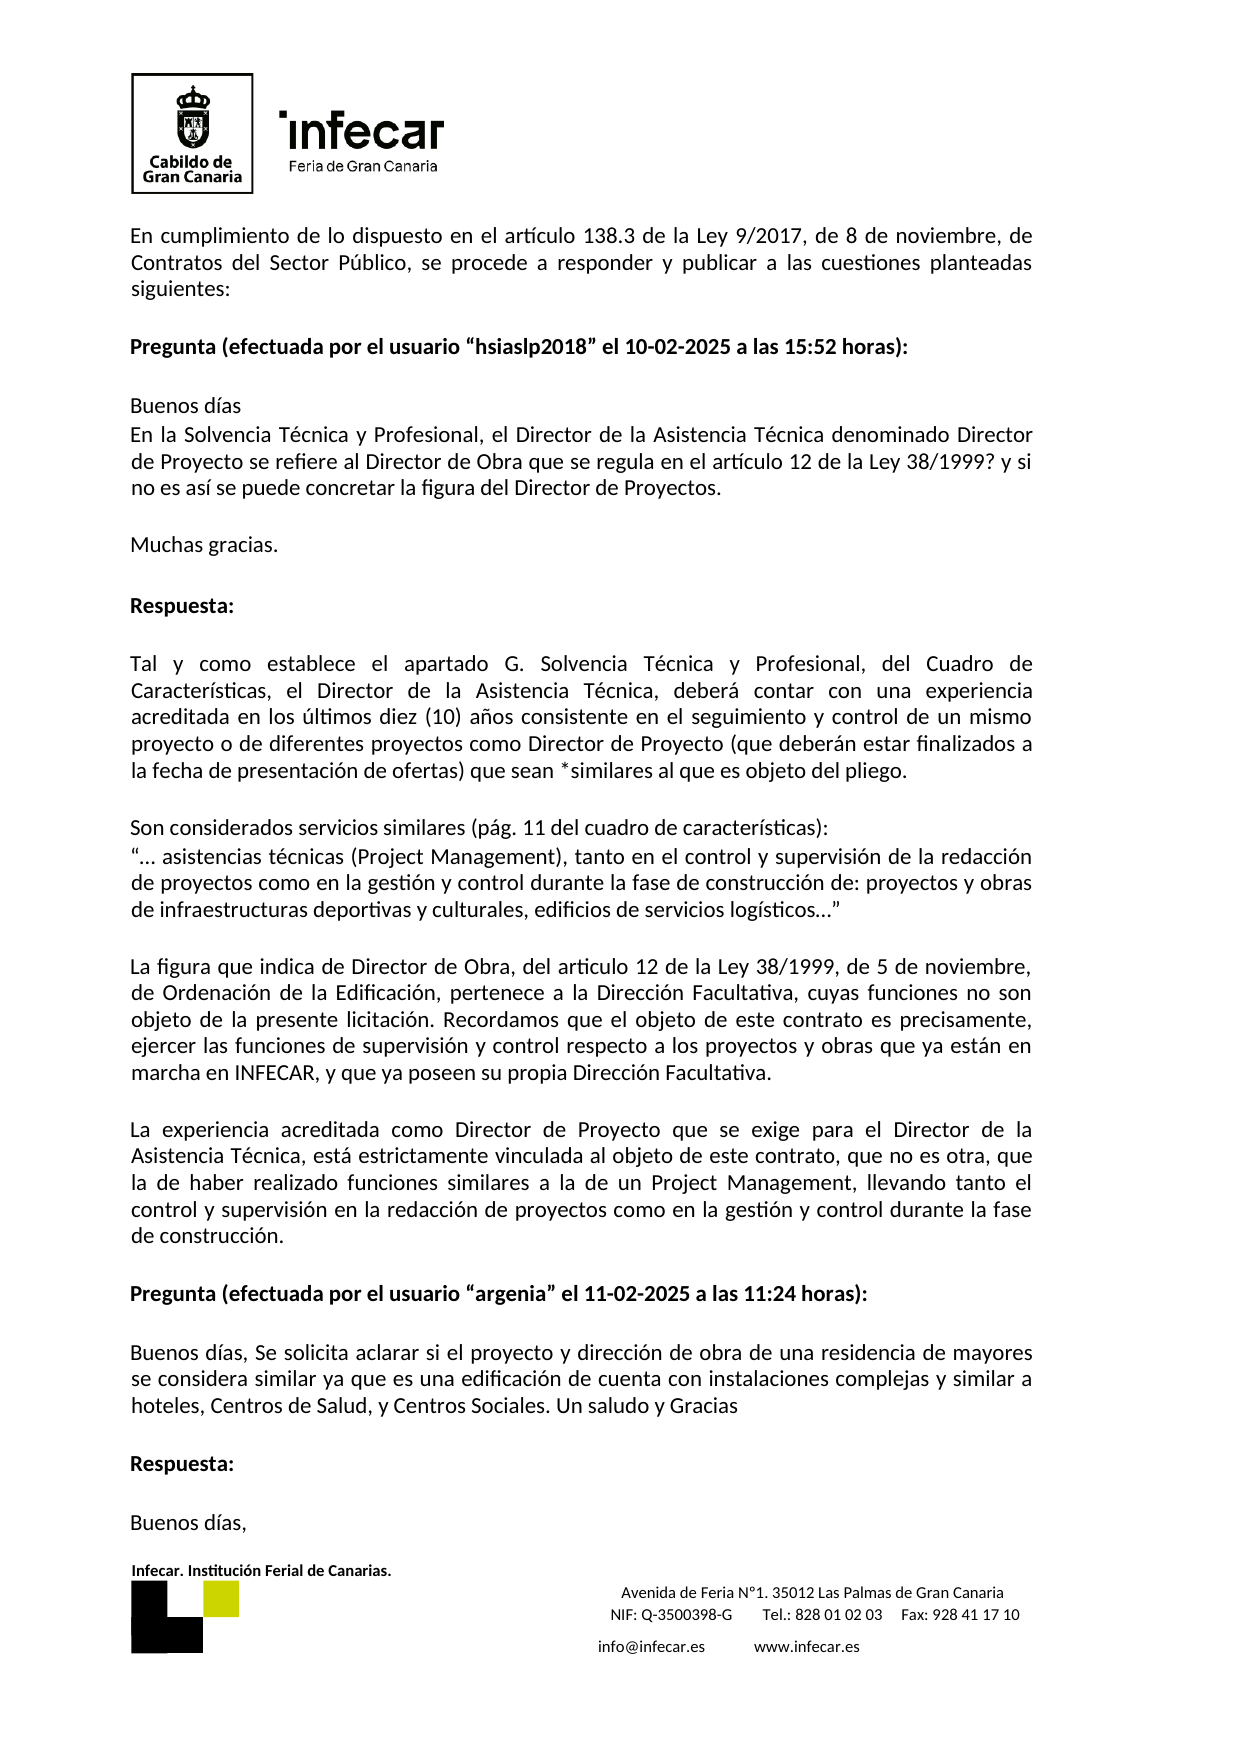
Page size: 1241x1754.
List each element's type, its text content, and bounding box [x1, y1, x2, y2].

text Respuesta: [130, 1449, 1034, 1477]
text “… asistencias técnicas (Project Management), tanto en el control y supervisión de la redacción de proyectos como en la gestión y control durante la fase de construcción de: proyectos y obras de infraestructuras deportivas y culturales, edificios de servicios logísticos…” [130, 843, 1034, 923]
text Son considerados servicios similares (pág. 11 del cuadro de características): [130, 814, 1034, 840]
text En la Solvencia Técnica y Profesional, el Director de la Asistencia Técnica denominado Director de Proyecto se refiere al Director de Obra que se regula en el artículo 12 de la Ley 38/1999? y si no es así se puede concretar la figura del Director de Proyectos. [130, 422, 1034, 501]
text Buenos días [130, 392, 1034, 419]
text Buenos días, [130, 1509, 1034, 1536]
text Pregunta (efectuada por el usuario “argenia” el 11-02-2025 a las 11:24 horas): [130, 1279, 1034, 1308]
text Respuesta: [130, 591, 1034, 619]
text La experiencia acreditada como Director de Proyecto que se exige para el Director de la Asistencia Técnica, está estrictamente vinculada al objeto de este contrato, que no es otra, que la de haber realizado funciones similares a la de un Project Management, llevando tanto el control y supervisión en la redacción de proyectos como en la gestión y control durante la fase de construcción. [130, 1116, 1034, 1249]
text La figura que indica de Director de Obra, del articulo 12 de la Ley 38/1999, de 5 de noviembre, de Ordenación de la Edificación, pertenece a la Dirección Facultativa, cuyas funciones no son objeto de la presente licitación. Recordamos que el objeto de este contrato es precisamente, ejercer las funciones de supervisión y control respecto a los proyectos y obras que ya están en marcha en INFECAR, y que ya poseen su propia Dirección Facultativa. [130, 953, 1034, 1086]
text Muchas gracias. [130, 531, 1034, 558]
text Pregunta (efectuada por el usuario “hsiaslp2018” el 10-02-2025 a las 15:52 horas): [130, 332, 1034, 360]
text En cumplimiento de lo dispuesto en el artículo 138.3 de la Ley 9/2017, de 8 de noviembre, de Contratos del Sector Público, se procede a responder y publicar a las cuestiones planteadas siguientes: [130, 222, 1034, 302]
text Tal y como establece el apartado G. Solvencia Técnica y Profesional, del Cuadro de Características, el Director de la Asistencia Técnica, deberá contar con una experiencia acreditada en los últimos diez (10) años consistente en el seguimiento y control de un mismo proyecto o de diferentes proyectos como Director de Proyecto (que deberán estar finalizados a la fecha de presentación de ofertas) que sean *similares al que es objeto del pliego. [130, 651, 1034, 784]
text Buenos días, Se solicita aclarar si el proyecto y dirección de obra de una residencia de mayores se considera similar ya que es una edificación de cuenta con instalaciones complejas y similar a hoteles, Centros de Salud, y Centros Sociales. Un saludo y Gracias [130, 1339, 1034, 1419]
